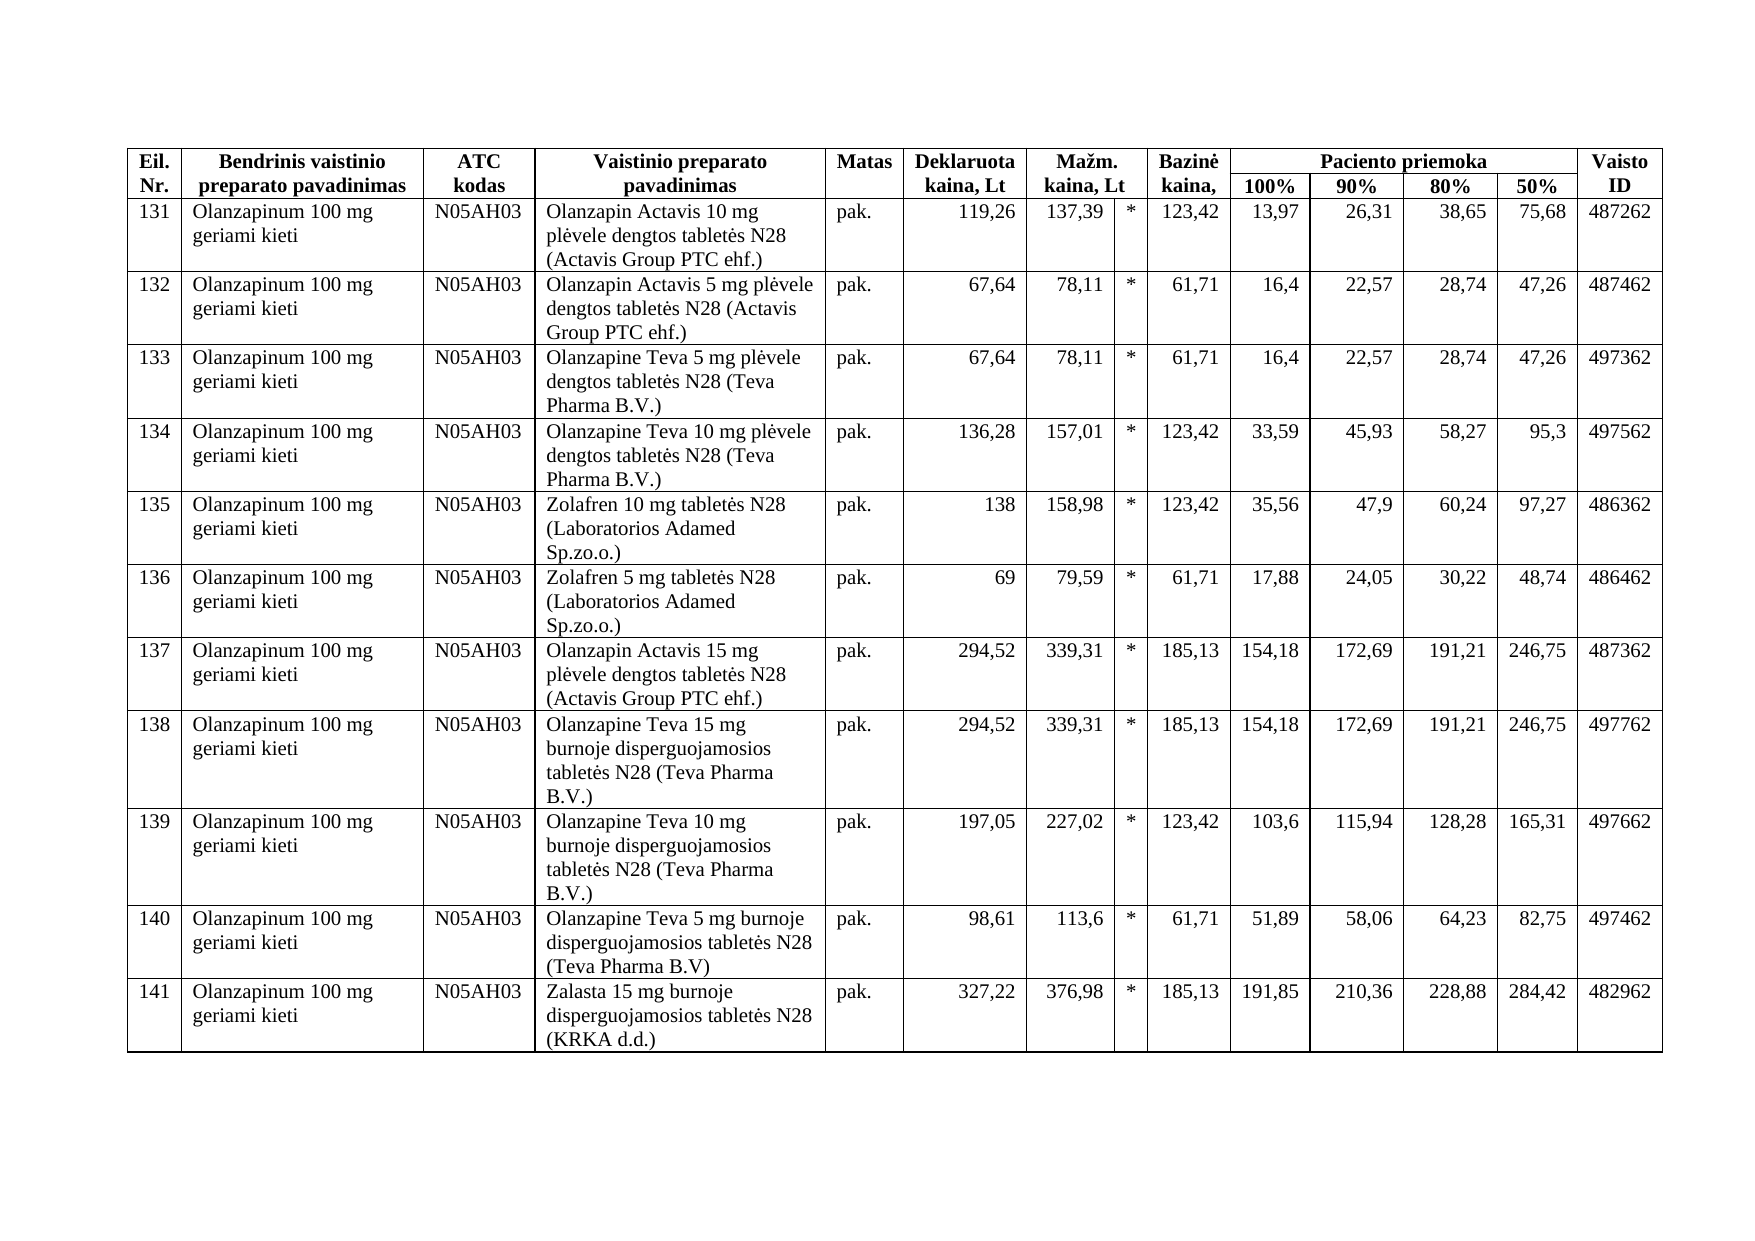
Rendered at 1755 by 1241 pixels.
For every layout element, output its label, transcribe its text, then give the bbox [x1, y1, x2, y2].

table_cell Olanzapinum 100 mg geriami kieti [182, 272, 423, 344]
table_cell 26,31 [1311, 199, 1403, 271]
table_cell 294,52 [904, 711, 1026, 808]
table_cell 191,21 [1404, 638, 1497, 710]
table_cell 141 [128, 979, 181, 1051]
table_cell 339,31 [1027, 711, 1114, 808]
table_cell 158,98 [1027, 492, 1114, 564]
table_cell 67,64 [904, 272, 1026, 344]
table_cell 123,42 [1148, 419, 1230, 491]
table_cell Olanzapin Actavis 15 mg plėvele dengtos tabletės N28 (Actavis Group PTC ehf.) [536, 638, 825, 710]
table_cell 172,69 [1311, 638, 1403, 710]
table_cell 61,71 [1148, 272, 1230, 344]
table_cell Olanzapin Actavis 10 mg plėvele dengtos tabletės N28 (Actavis Group PTC ehf.) [536, 199, 825, 271]
table_cell Olanzapinum 100 mg geriami kieti [182, 419, 423, 491]
table_cell 133 [128, 345, 181, 417]
table_cell 128,28 [1404, 809, 1497, 905]
table_header Deklaruota kaina, Lt [904, 149, 1026, 198]
table_cell N05AH03 [424, 711, 534, 808]
table_header Matas [826, 149, 903, 198]
table_cell pak. [826, 906, 903, 978]
table_cell 136 [128, 565, 181, 637]
table_cell 197,05 [904, 809, 1026, 905]
table_header Vaistinio preparato pavadinimas [536, 149, 825, 198]
table_cell * [1115, 711, 1147, 808]
table_cell Olanzapinum 100 mg geriami kieti [182, 492, 423, 564]
table_cell pak. [826, 711, 903, 808]
table_cell 284,42 [1498, 979, 1577, 1051]
table_cell 339,31 [1027, 638, 1114, 710]
table_cell pak. [826, 419, 903, 491]
table_cell 60,24 [1404, 492, 1497, 564]
table_cell * [1115, 492, 1147, 564]
table_cell 22,57 [1311, 345, 1403, 417]
table_cell * [1115, 345, 1147, 417]
table_cell 58,27 [1404, 419, 1497, 491]
table_cell * [1115, 906, 1147, 978]
table_cell 486462 [1578, 565, 1662, 637]
table_cell N05AH03 [424, 809, 534, 905]
table_cell Olanzapinum 100 mg geriami kieti [182, 979, 423, 1051]
table_cell N05AH03 [424, 906, 534, 978]
table_cell 185,13 [1148, 979, 1230, 1051]
table_cell 246,75 [1498, 711, 1577, 808]
table_cell 165,31 [1498, 809, 1577, 905]
table_cell 24,05 [1311, 565, 1403, 637]
table_cell 115,94 [1311, 809, 1403, 905]
table_cell 497662 [1578, 809, 1662, 905]
table_cell 67,64 [904, 345, 1026, 417]
table_cell 47,26 [1498, 345, 1577, 417]
table_cell 51,89 [1231, 906, 1309, 978]
table_cell * [1115, 979, 1147, 1051]
table_cell 47,9 [1311, 492, 1403, 564]
table_header Eil. Nr. [128, 149, 181, 198]
table_cell pak. [826, 272, 903, 344]
table_cell 80% [1404, 174, 1497, 198]
table_cell 191,21 [1404, 711, 1497, 808]
table_cell 132 [128, 272, 181, 344]
table_cell 228,88 [1404, 979, 1497, 1051]
table_cell 64,23 [1404, 906, 1497, 978]
table_cell Olanzapine Teva 5 mg plėvele dengtos tabletės N28 (Teva Pharma B.V.) [536, 345, 825, 417]
table_header Mažm. kaina, Lt [1027, 149, 1147, 198]
table_cell 185,13 [1148, 711, 1230, 808]
table_cell N05AH03 [424, 272, 534, 344]
table_cell 119,26 [904, 199, 1026, 271]
table_header Vaisto ID [1578, 149, 1662, 198]
table_cell Zolafren 10 mg tabletės N28 (Laboratorios Adamed Sp.zo.o.) [536, 492, 825, 564]
table_cell Olanzapinum 100 mg geriami kieti [182, 345, 423, 417]
table_cell * [1115, 272, 1147, 344]
table_cell 28,74 [1404, 345, 1497, 417]
table_cell * [1115, 419, 1147, 491]
table_cell 157,01 [1027, 419, 1114, 491]
table_cell Olanzapinum 100 mg geriami kieti [182, 565, 423, 637]
table_cell 327,22 [904, 979, 1026, 1051]
table_cell Olanzapinum 100 mg geriami kieti [182, 809, 423, 905]
table_cell pak. [826, 809, 903, 905]
table_cell 35,56 [1231, 492, 1309, 564]
table_cell 486362 [1578, 492, 1662, 564]
table_cell 210,36 [1311, 979, 1403, 1051]
table_cell * [1115, 638, 1147, 710]
table_cell Olanzapinum 100 mg geriami kieti [182, 199, 423, 271]
table_cell 100% [1231, 174, 1309, 198]
table_cell 123,42 [1148, 809, 1230, 905]
table_cell 136,28 [904, 419, 1026, 491]
table_cell 97,27 [1498, 492, 1577, 564]
table_cell 497562 [1578, 419, 1662, 491]
table_cell 497462 [1578, 906, 1662, 978]
table_cell 140 [128, 906, 181, 978]
table_cell 61,71 [1148, 345, 1230, 417]
table_cell 123,42 [1148, 199, 1230, 271]
table_cell pak. [826, 199, 903, 271]
table_cell 185,13 [1148, 638, 1230, 710]
table_cell 22,57 [1311, 272, 1403, 344]
table_cell 487362 [1578, 638, 1662, 710]
table_cell N05AH03 [424, 979, 534, 1051]
table_cell N05AH03 [424, 199, 534, 271]
table_cell 191,85 [1231, 979, 1309, 1051]
table_cell 497762 [1578, 711, 1662, 808]
table_cell Olanzapinum 100 mg geriami kieti [182, 906, 423, 978]
table_cell 482962 [1578, 979, 1662, 1051]
table_cell 113,6 [1027, 906, 1114, 978]
table_header Bazinė kaina, Lt [1148, 149, 1230, 198]
table_cell 13,97 [1231, 199, 1309, 271]
table_cell 58,06 [1311, 906, 1403, 978]
table_cell Olanzapine Teva 5 mg burnoje disperguojamosios tabletės N28 (Teva Pharma B.V) [536, 906, 825, 978]
table_header ATC kodas [424, 149, 534, 198]
table_cell * [1115, 809, 1147, 905]
table_cell 50% [1498, 174, 1577, 198]
table_cell N05AH03 [424, 492, 534, 564]
table_cell 138 [904, 492, 1026, 564]
table_cell * [1115, 199, 1147, 271]
table_cell 38,65 [1404, 199, 1497, 271]
table_cell 123,42 [1148, 492, 1230, 564]
table_cell Olanzapine Teva 10 mg plėvele dengtos tabletės N28 (Teva Pharma B.V.) [536, 419, 825, 491]
table_cell 78,11 [1027, 345, 1114, 417]
table_cell 376,98 [1027, 979, 1114, 1051]
table_cell 487262 [1578, 199, 1662, 271]
table_cell 16,4 [1231, 345, 1309, 417]
table_cell Zalasta 15 mg burnoje disperguojamosios tabletės N28 (KRKA d.d.) [536, 979, 825, 1051]
table_cell 103,6 [1231, 809, 1309, 905]
table_cell 90% [1311, 174, 1403, 198]
table_cell 78,11 [1027, 272, 1114, 344]
table_cell 33,59 [1231, 419, 1309, 491]
table_cell 135 [128, 492, 181, 564]
table_cell 45,93 [1311, 419, 1403, 491]
table_cell 16,4 [1231, 272, 1309, 344]
table_cell 227,02 [1027, 809, 1114, 905]
table_cell 154,18 [1231, 711, 1309, 808]
table_cell 131 [128, 199, 181, 271]
table_cell pak. [826, 345, 903, 417]
table_cell 487462 [1578, 272, 1662, 344]
table_cell N05AH03 [424, 638, 534, 710]
table_cell 28,74 [1404, 272, 1497, 344]
table_cell 75,68 [1498, 199, 1577, 271]
table_cell 134 [128, 419, 181, 491]
table_cell 48,74 [1498, 565, 1577, 637]
table_cell 95,3 [1498, 419, 1577, 491]
table_cell 79,59 [1027, 565, 1114, 637]
table_cell 497362 [1578, 345, 1662, 417]
table_cell 246,75 [1498, 638, 1577, 710]
table_cell 137 [128, 638, 181, 710]
table_cell pak. [826, 565, 903, 637]
table_cell * [1115, 565, 1147, 637]
table_cell 47,26 [1498, 272, 1577, 344]
table_cell Olanzapine Teva 15 mg burnoje disperguojamosios tabletės N28 (Teva Pharma B.V.) [536, 711, 825, 808]
table_cell 154,18 [1231, 638, 1309, 710]
table_cell N05AH03 [424, 565, 534, 637]
table_cell 138 [128, 711, 181, 808]
table_cell Olanzapine Teva 10 mg burnoje disperguojamosios tabletės N28 (Teva Pharma B.V.) [536, 809, 825, 905]
table_cell pak. [826, 638, 903, 710]
table_cell 30,22 [1404, 565, 1497, 637]
table_cell N05AH03 [424, 419, 534, 491]
table_cell 61,71 [1148, 906, 1230, 978]
table_cell 17,88 [1231, 565, 1309, 637]
table_cell Zolafren 5 mg tabletės N28 (Laboratorios Adamed Sp.zo.o.) [536, 565, 825, 637]
table_header Bendrinis vaistinio preparato pavadinimas [182, 149, 423, 198]
table_cell 137,39 [1027, 199, 1114, 271]
table_cell 61,71 [1148, 565, 1230, 637]
table_cell pak. [826, 492, 903, 564]
table_cell 139 [128, 809, 181, 905]
table_cell 98,61 [904, 906, 1026, 978]
table_cell Olanzapin Actavis 5 mg plėvele dengtos tabletės N28 (Actavis Group PTC ehf.) [536, 272, 825, 344]
table_header Paciento priemoka [1231, 149, 1577, 173]
table_cell Olanzapinum 100 mg geriami kieti [182, 711, 423, 808]
table_cell pak. [826, 979, 903, 1051]
table_cell 82,75 [1498, 906, 1577, 978]
table_cell Olanzapinum 100 mg geriami kieti [182, 638, 423, 710]
table_cell 294,52 [904, 638, 1026, 710]
table_cell 172,69 [1311, 711, 1403, 808]
table_cell 69 [904, 565, 1026, 637]
table_cell N05AH03 [424, 345, 534, 417]
